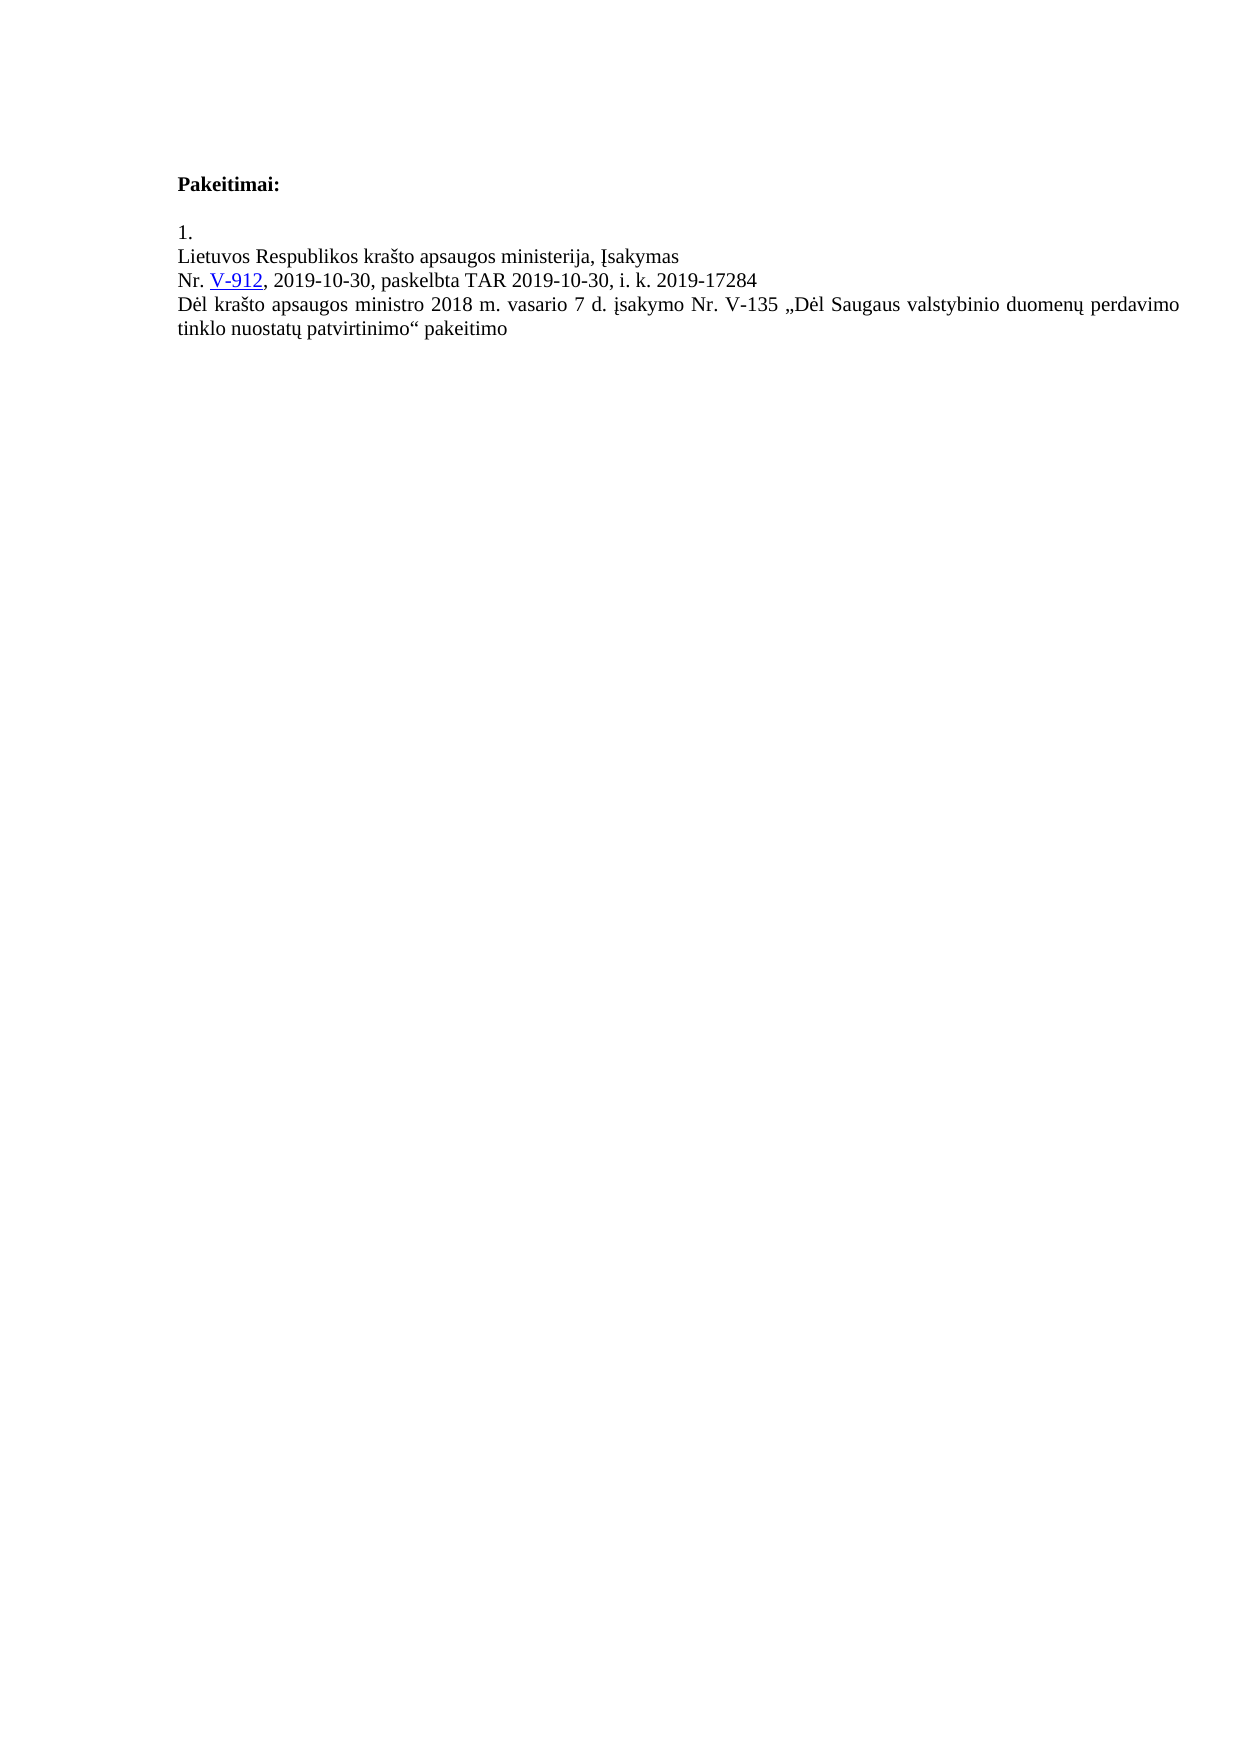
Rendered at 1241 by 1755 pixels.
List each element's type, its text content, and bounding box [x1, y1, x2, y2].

text Pakeitimai: [177, 172, 1181, 196]
text Nr. V-912, 2019-10-30, paskelbta TAR 2019-10-30, i. k. 2019-17284 [177, 268, 1181, 292]
text Lietuvos Respublikos krašto apsaugos ministerija, Įsakymas [177, 244, 1181, 268]
text Dėl krašto apsaugos ministro 2018 m. vasario 7 d. įsakymo Nr. V-135 „Dėl Saugaus valstybinio duomenų perdavimo tinklo nuostatų patvirtinimo“ pakeitimo [177, 292, 1181, 340]
text 1. [177, 220, 1181, 244]
